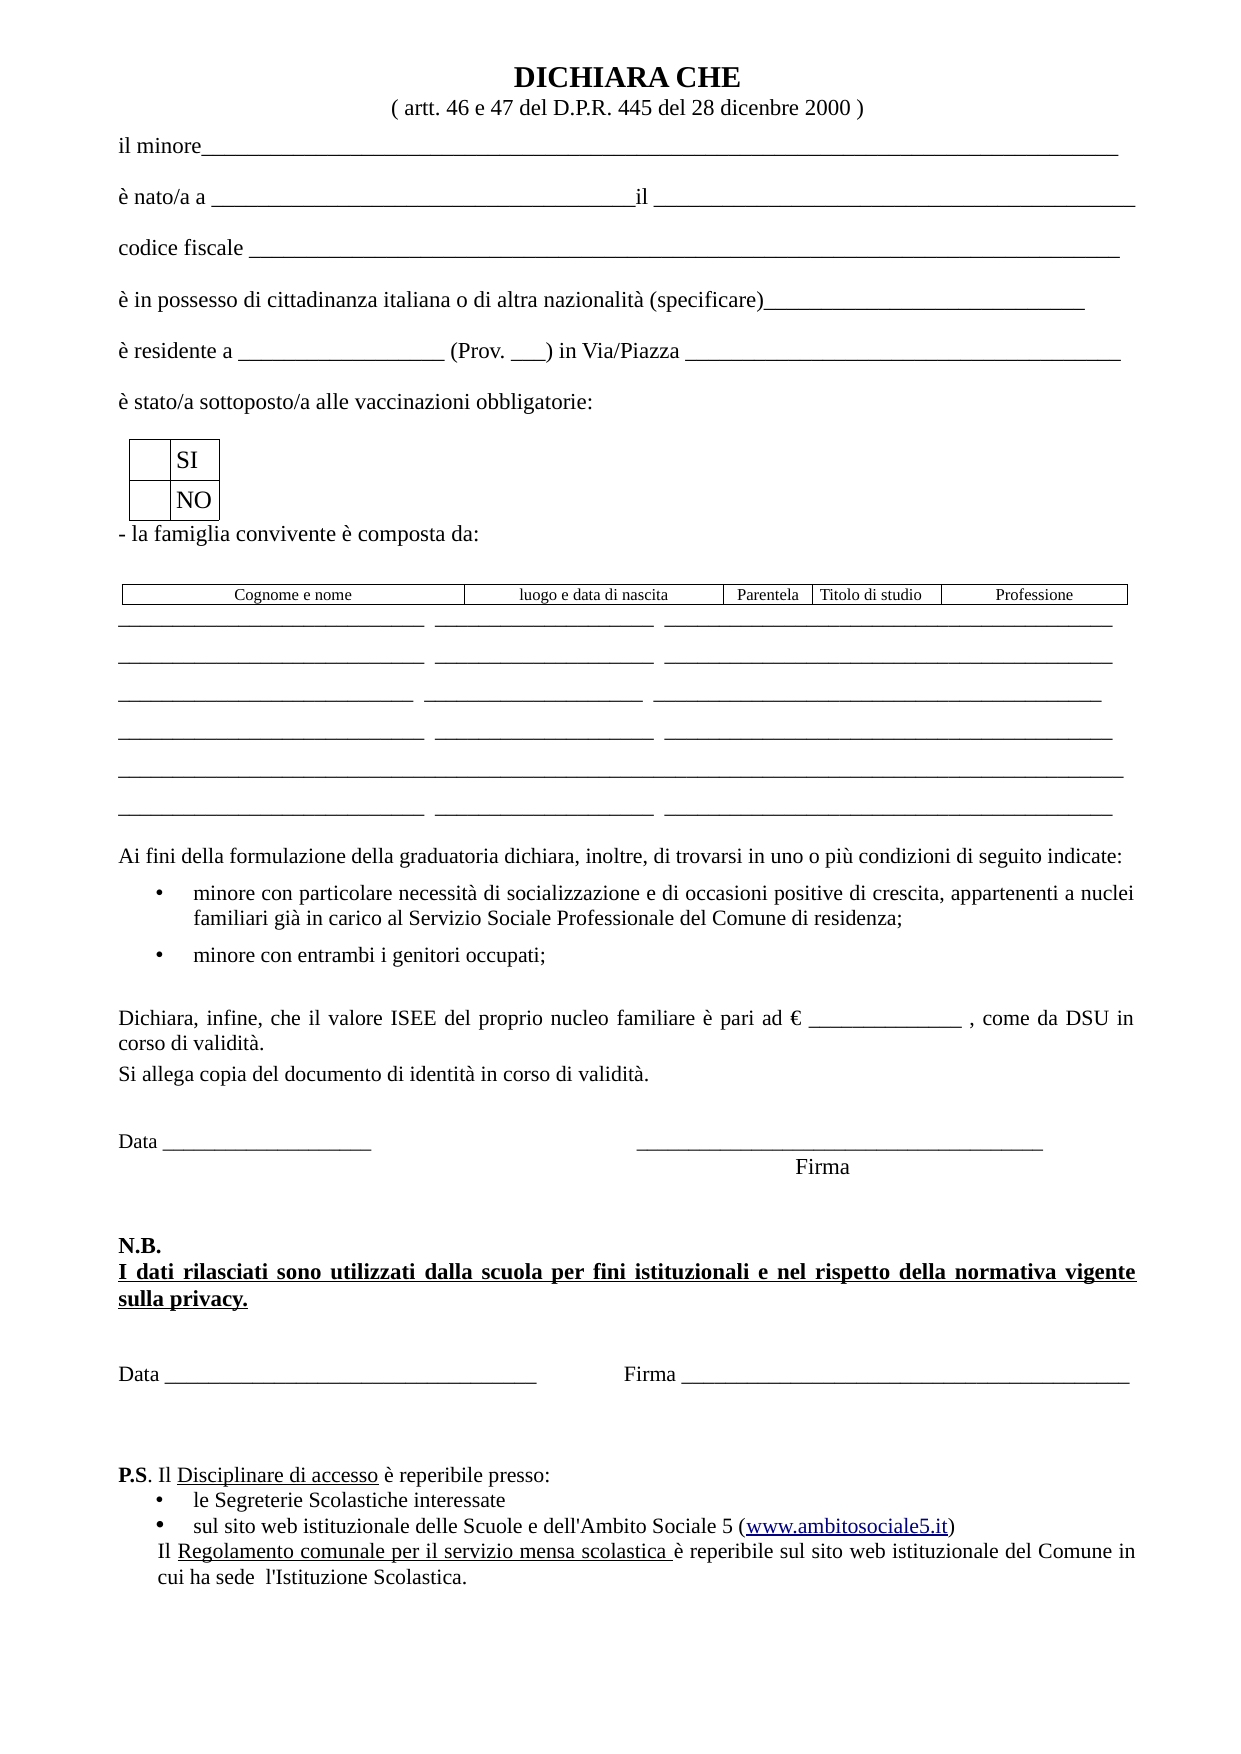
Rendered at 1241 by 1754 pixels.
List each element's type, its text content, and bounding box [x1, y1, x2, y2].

text ____________________________ ____________________ _________________________________________ [118, 717, 1137, 742]
table_header Parentela [724, 585, 812, 603]
text I dati rilasciati sono utilizzati dalla scuola per fini istituzionali e nel rispetto della normativa vigente [118, 1258, 1137, 1281]
text Si allega copia del documento di identità in corso di validità. [118, 1061, 1137, 1086]
list minore con particolare necessità di socializzazione e di occasioni positive di crescita, appartenenti a nuclei familiari già in carico al Servizio Sociale Professionale del Comune di residenza; [156, 880, 1137, 931]
list sul sito web istituzionale delle Scuole e dell'Ambito Sociale 5 (www.ambitosociale5.it) [156, 1513, 1137, 1538]
text DICHIARA CHE [118, 59, 1137, 94]
text P.S. Il Disciplinare di accesso è reperibile presso: [118, 1462, 1137, 1487]
text N.B. [118, 1232, 1137, 1258]
list le Segreterie Scolastiche interessate [156, 1487, 1137, 1513]
text è residente a __________________ (Prov. ___) in Via/Piazza ______________________________________ [118, 337, 1137, 363]
text - la famiglia convivente è composta da: [118, 520, 1137, 546]
text Firma [118, 1153, 1137, 1179]
table_header Titolo di studio [813, 585, 941, 603]
table_header SI [171, 440, 219, 480]
table_header [130, 440, 170, 480]
table_cell NO [171, 481, 219, 520]
table_cell [130, 481, 170, 520]
list minore con entrambi i genitori occupati; [156, 942, 1137, 967]
table_header Professione [942, 585, 1127, 603]
text ____________________________ ____________________ _________________________________________ [118, 604, 1137, 629]
text Il Regolamento comunale per il servizio mensa scolastica è reperibile sul sito web istituzionale del Comune in cui ha sede l'Istituzione Scolastica. [157, 1538, 1137, 1589]
text Data __________________________________ Firma _________________________________________ [118, 1361, 1137, 1387]
text è in possesso di cittadinanza italiana o di altra nazionalità (specificare)____________________________ [118, 286, 1137, 312]
table_header luogo e data di nascita [465, 585, 723, 603]
table_header Cognome e nome [123, 585, 464, 603]
text Data ____________________ _______________________________________ [118, 1129, 1137, 1153]
text ____________________________ ____________________ _________________________________________ [118, 641, 1137, 667]
text Dichiara, infine, che il valore ISEE del proprio nucleo familiare è pari ad € ______________ , come da DSU in corso di validità. [118, 1004, 1137, 1055]
text Ai fini della formulazione della graduatoria dichiara, inoltre, di trovarsi in uno o più condizioni di seguito indicate: [118, 843, 1137, 868]
text codice fiscale ____________________________________________________________________________ [118, 234, 1137, 261]
text ___________________________ ____________________ _________________________________________ [118, 679, 1137, 704]
text ____________________________ ____________________ _________________________________________ [118, 793, 1137, 818]
text sulla privacy. [118, 1282, 1137, 1311]
text il minore________________________________________________________________________________ [118, 132, 1137, 158]
text è stato/a sottoposto/a alle vaccinazioni obbligatorie: [118, 388, 1137, 414]
text ____________________________________________________________________________________________ [118, 755, 1137, 780]
text è nato/a a _____________________________________il __________________________________________ [118, 183, 1137, 209]
text ( artt. 46 e 47 del D.P.R. 445 del 28 dicenbre 2000 ) [118, 94, 1137, 120]
